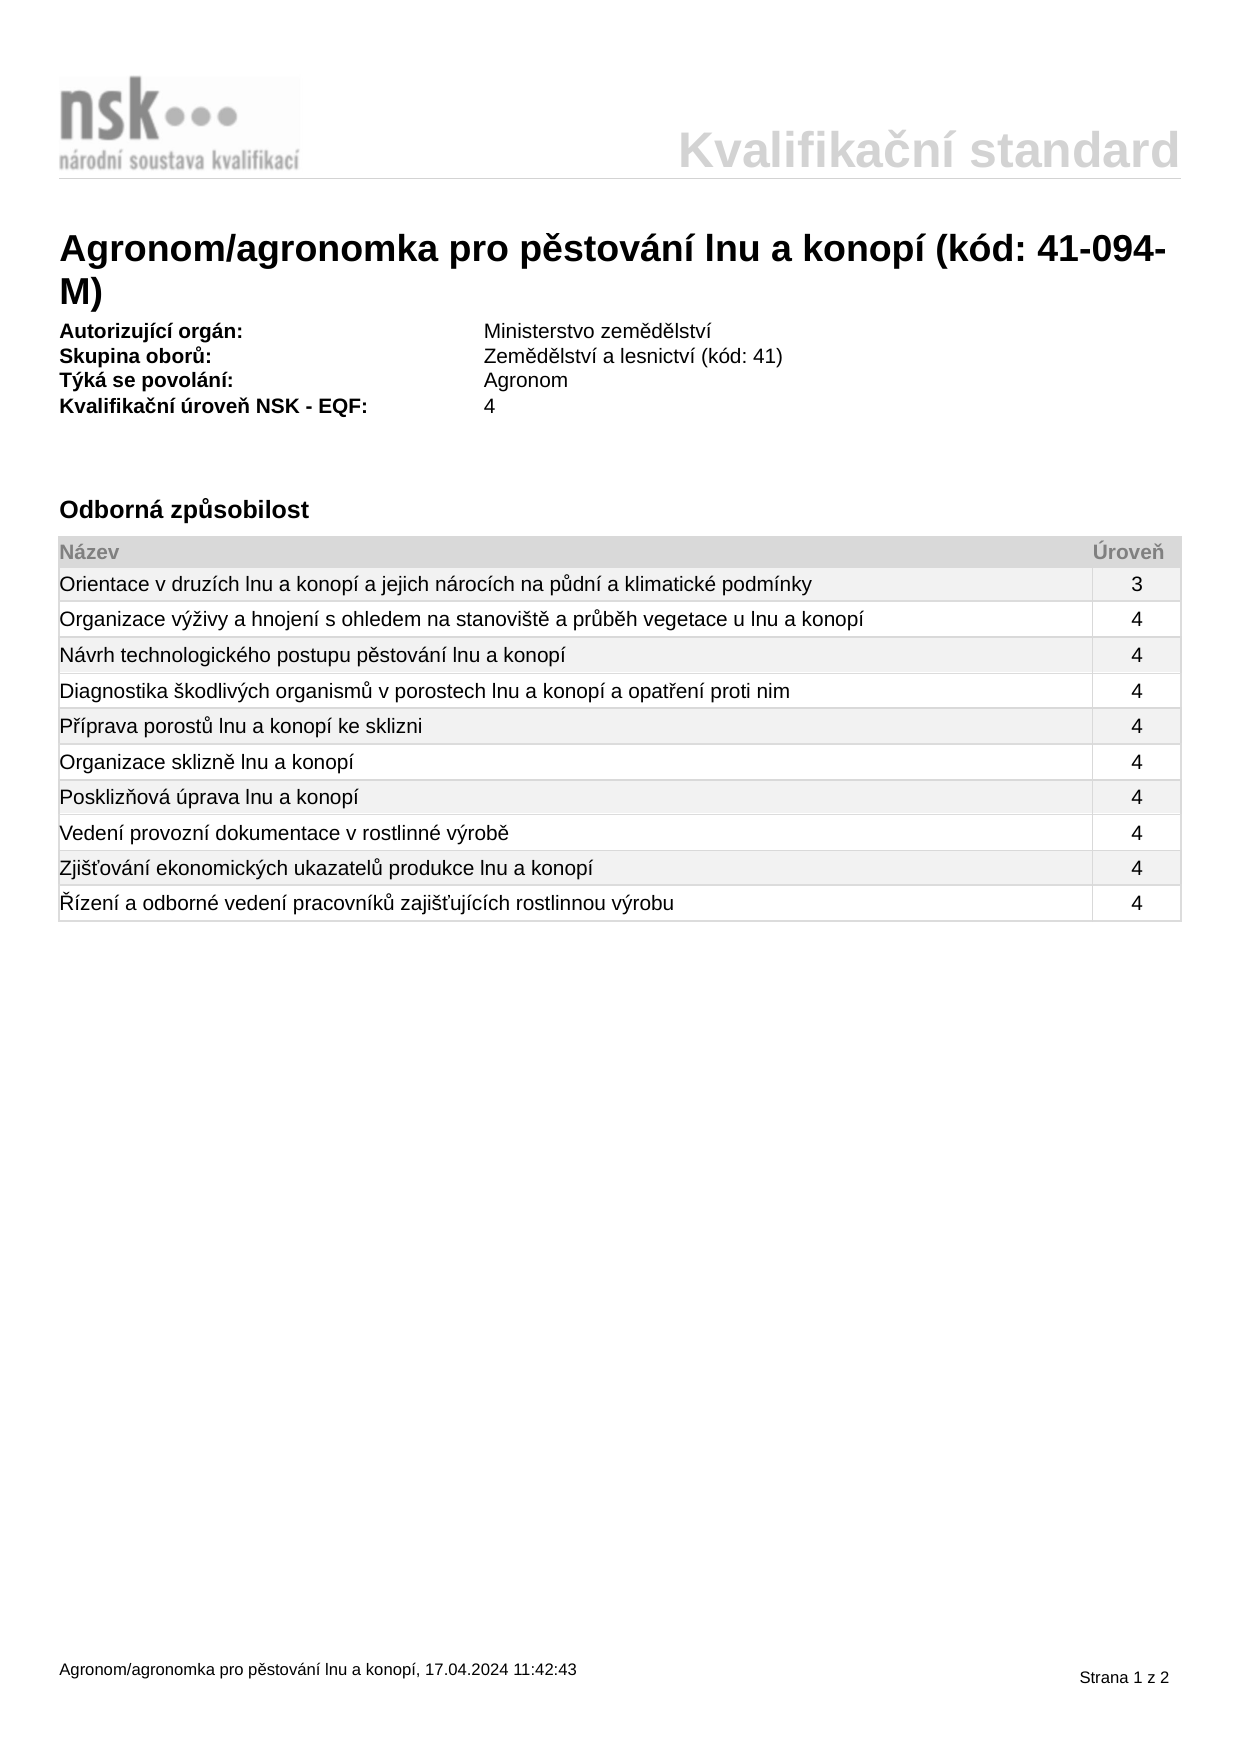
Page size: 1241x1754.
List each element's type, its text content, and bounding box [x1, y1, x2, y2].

table_cell [484, 1220, 620, 1441]
table_cell [1093, 922, 1169, 1220]
table_cell [1169, 196, 1181, 224]
table_cell Strana 1 z 2 [862, 1660, 1169, 1696]
table_cell 4 [1093, 674, 1180, 707]
table_cell [484, 172, 620, 178]
table_cell Týká se povolání: [59, 368, 483, 392]
table_cell [626, 418, 862, 489]
table_cell Příprava porostů lnu a konopí ke sklizni [60, 709, 1092, 743]
table_cell Zemědělství a lesnictví (kód: 41) [484, 344, 1181, 368]
table_cell 4 [1093, 815, 1180, 849]
table_cell [626, 313, 862, 319]
table_cell [484, 196, 620, 224]
table_cell Agronom/agronomka pro pěstování lnu a konopí, 17.04.2024 11:42:43 [59, 1660, 862, 1696]
table_cell [626, 524, 862, 536]
table_cell [626, 1441, 862, 1659]
table_cell Organizace sklizně lnu a konopí [60, 745, 1092, 779]
table_cell [1093, 313, 1169, 319]
table_cell 4 [1093, 886, 1180, 920]
table_cell Orientace v druzích lnu a konopí a jejich nárocích na půdní a klimatické podmínky [60, 568, 1092, 600]
table_header Kvalifikační standard [626, 59, 1181, 178]
table_cell [626, 1220, 862, 1441]
table_cell [59, 1441, 483, 1659]
table_cell 4 [1093, 602, 1180, 636]
table_cell [1093, 1220, 1169, 1441]
table_cell 4 [1093, 638, 1180, 672]
table_cell [1169, 922, 1181, 1220]
table_cell [59, 313, 483, 319]
table_cell Autorizující orgán: [59, 319, 483, 343]
table_cell Skupina oborů: [59, 344, 483, 368]
table_cell Agronom/agronomka pro pěstování lnu a konopí (kód: 41-094-M) [59, 224, 1181, 313]
table_cell Ministerstvo zemědělství [484, 319, 1181, 344]
table_cell [484, 524, 620, 536]
table_cell [1169, 313, 1181, 319]
table_cell 3 [1093, 568, 1180, 600]
table_cell [59, 1220, 483, 1441]
table_cell [862, 1220, 1093, 1441]
table_cell [620, 524, 626, 536]
table_cell 4 [1093, 781, 1180, 813]
table_cell Organizace výživy a hnojení s ohledem na stanoviště a průběh vegetace u lnu a konopí [60, 602, 1092, 636]
table_cell Návrh technologického postupu pěstování lnu a konopí [60, 638, 1092, 672]
table_cell Posklizňová úprava lnu a konopí [60, 781, 1092, 813]
table_cell [59, 524, 483, 536]
table_cell [1169, 1441, 1181, 1659]
table_cell Řízení a odborné vedení pracovníků zajišťujících rostlinnou výrobu [60, 886, 1092, 920]
table_cell [862, 418, 1093, 489]
table_cell [1169, 524, 1181, 536]
table_cell 4 [1093, 709, 1180, 743]
table_cell [620, 418, 626, 489]
table_cell [1093, 196, 1169, 224]
table_cell Úroveň [1093, 538, 1180, 566]
table_cell [484, 418, 620, 489]
table_cell [626, 922, 862, 1220]
table_cell [59, 922, 483, 1220]
table_cell [626, 196, 862, 224]
table_cell [620, 922, 626, 1220]
table_cell [862, 524, 1093, 536]
table_cell [484, 1441, 620, 1659]
table_cell [862, 1441, 1093, 1659]
table_cell 4 [1093, 851, 1180, 884]
table_cell [59, 418, 483, 489]
table_cell Diagnostika škodlivých organismů v porostech lnu a konopí a opatření proti nim [60, 674, 1092, 707]
table_cell [59, 172, 483, 178]
table_cell Název [60, 538, 1092, 566]
table_cell [1093, 524, 1169, 536]
table_cell Agronom [484, 368, 1181, 393]
table_cell [484, 922, 620, 1220]
table_cell [1169, 1660, 1181, 1696]
table_cell 4 [1093, 745, 1180, 779]
table_cell Vedení provozní dokumentace v rostlinné výrobě [60, 815, 1092, 849]
table_cell [1093, 418, 1169, 489]
table_cell [862, 313, 1093, 319]
table_cell [620, 196, 626, 224]
picture [58, 59, 621, 172]
table_cell [620, 1220, 626, 1441]
table_cell [59, 179, 1181, 196]
table_cell [1169, 418, 1181, 489]
table_cell Odborná způsobilost [59, 490, 1181, 524]
table_cell [484, 313, 620, 319]
table_cell [1169, 1220, 1181, 1441]
table_header [621, 59, 626, 172]
table_cell [1093, 1441, 1169, 1659]
table_cell Zjišťování ekonomických ukazatelů produkce lnu a konopí [60, 851, 1092, 884]
table_cell [620, 1441, 626, 1659]
table_cell 4 [484, 394, 1181, 417]
table_cell Kvalifikační úroveň NSK - EQF: [59, 394, 483, 417]
table_cell [862, 922, 1093, 1220]
table_cell [862, 196, 1093, 224]
table_cell [59, 196, 483, 224]
